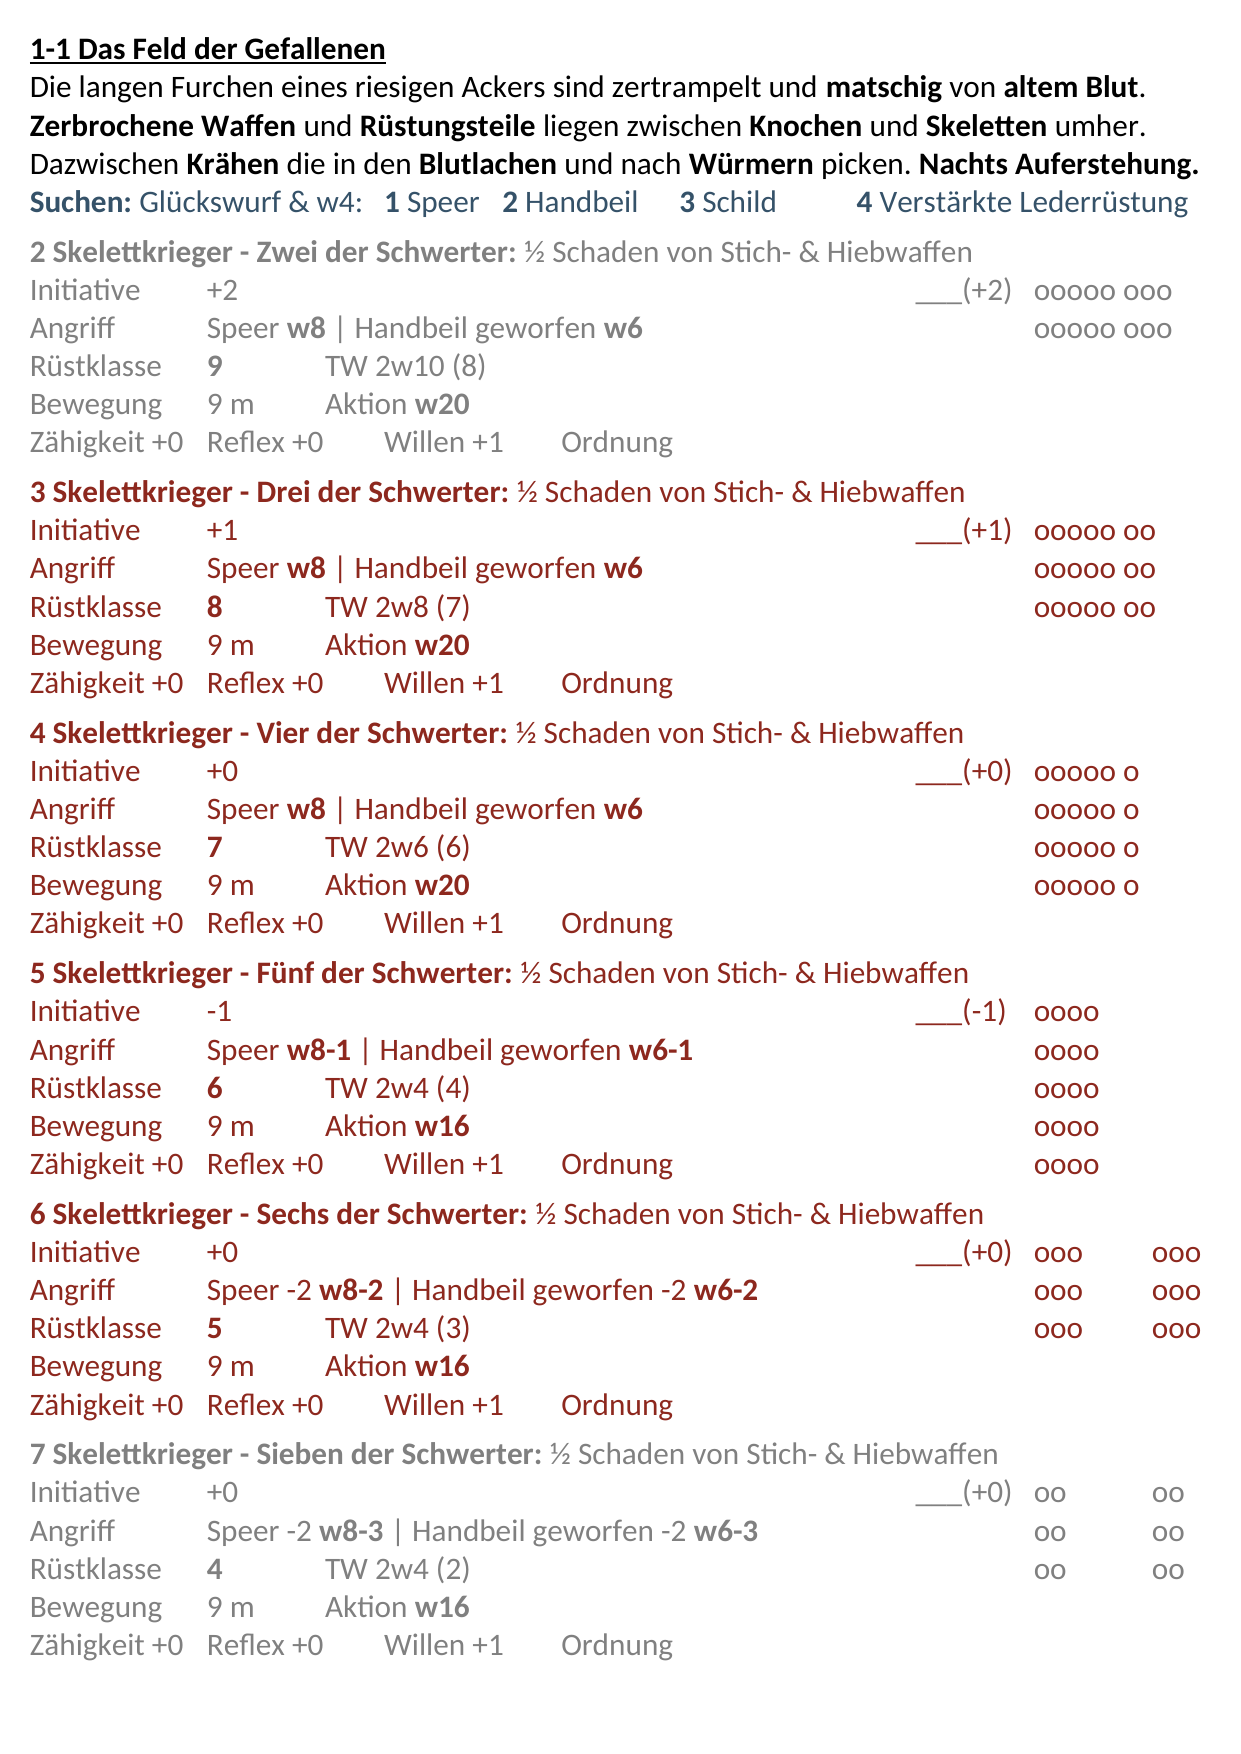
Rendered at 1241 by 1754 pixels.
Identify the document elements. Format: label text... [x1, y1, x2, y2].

text 5 Skelettkrieger - Fünf der Schwerter: ½ Schaden von Stich- & Hiebwaffen Initiative -1 ___(-1) oooo Angriff Speer w8-1 | Handbeil geworfen w6-1 oooo Rüstklasse 6 TW 2w4 (4) oooo Bewegung 9 m Aktion w16 oooo Zähigkeit +0 Reflex +0 Willen +1 Ordnung oooo [29, 953, 1211, 1182]
text 6 Skelettkrieger - Sechs der Schwerter: ½ Schaden von Stich- & Hiebwaffen Initiative +0 ___(+0) ooo ooo Angriff Speer -2 w8-2 | Handbeil geworfen -2 w6-2 ooo ooo Rüstklasse 5 TW 2w4 (3) ooo ooo Bewegung 9 m Aktion w16 Zähigkeit +0 Reflex +0 Willen +1 Ordnung [29, 1194, 1211, 1423]
text 7 Skelettkrieger - Sieben der Schwerter: ½ Schaden von Stich- & Hiebwaffen Initiative +0 ___(+0) oo oo Angriff Speer -2 w8-3 | Handbeil geworfen -2 w6-3 oo oo Rüstklasse 4 TW 2w4 (2) oo oo Bewegung 9 m Aktion w16 Zähigkeit +0 Reflex +0 Willen +1 Ordnung [29, 1434, 1211, 1663]
text 2 Skelettkrieger - Zwei der Schwerter: ½ Schaden von Stich- & Hiebwaffen Initiative +2 ___(+2) ooooo ooo Angriff Speer w8 | Handbeil geworfen w6 ooooo ooo Rüstklasse 9 TW 2w10 (8) Bewegung 9 m Aktion w20 Zähigkeit +0 Reflex +0 Willen +1 Ordnung [29, 232, 1211, 461]
text 1-1 Das Feld der Gefallenen Die langen Furchen eines riesigen Ackers sind zertrampelt und matschig von altem Blut. Zerbrochene Waffen und Rüstungsteile liegen zwischen Knochen und Skeletten umher. Dazwischen Krähen die in den Blutlachen und nach Würmern picken. Nachts Auferstehung. Suchen: Glückswurf & w4: 1 Speer 2 Handbeil 3 Schild 4 Verstärkte Lederrüstung [29, 29, 1211, 220]
text 3 Skelettkrieger - Drei der Schwerter: ½ Schaden von Stich- & Hiebwaffen Initiative +1 ___(+1) ooooo oo Angriff Speer w8 | Handbeil geworfen w6 ooooo oo Rüstklasse 8 TW 2w8 (7) ooooo oo Bewegung 9 m Aktion w20 Zähigkeit +0 Reflex +0 Willen +1 Ordnung [29, 472, 1211, 701]
text 4 Skelettkrieger - Vier der Schwerter: ½ Schaden von Stich- & Hiebwaffen Initiative +0 ___(+0) ooooo o Angriff Speer w8 | Handbeil geworfen w6 ooooo o Rüstklasse 7 TW 2w6 (6) ooooo o Bewegung 9 m Aktion w20 ooooo o Zähigkeit +0 Reflex +0 Willen +1 Ordnung [29, 713, 1211, 942]
